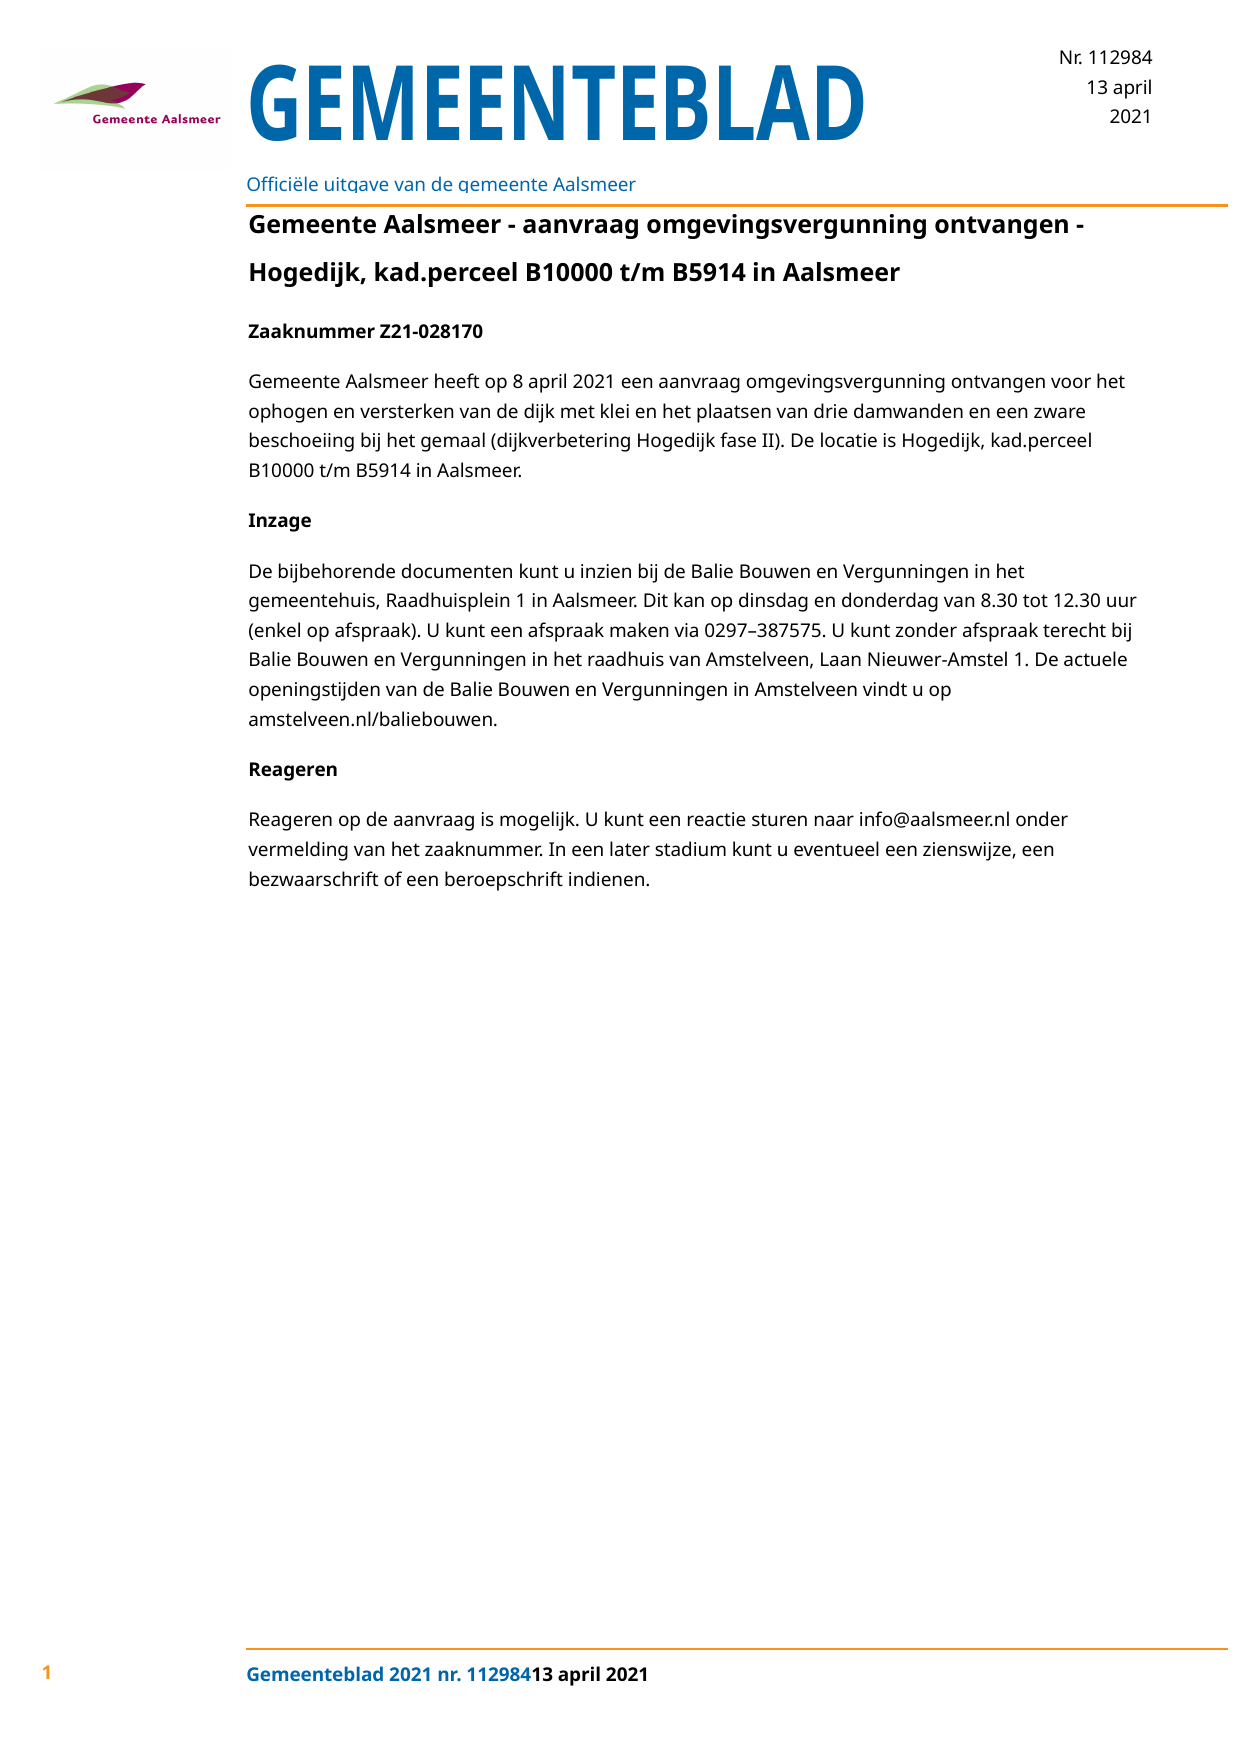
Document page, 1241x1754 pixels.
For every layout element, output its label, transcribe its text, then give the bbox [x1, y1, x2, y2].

text De bijbehorende documenten kunt u inzien bij de Balie Bouwen en Vergunningen in het gemeentehuis, Raadhuisplein 1 in Aalsmeer. Dit kan op dinsdag en donderdag van 8.30 tot 12.30 uur (enkel op afspraak). U kunt een afspraak maken via 0297–387575. U kunt zonder afspraak terecht bij Balie Bouwen en Vergunningen in het raadhuis van Amstelveen, Laan Nieuwer-Amstel 1. De actuele openingstijden van de Balie Bouwen en Vergunningen in Amstelveen vindt u op amstelveen.nl/baliebouwen. [248, 558, 1152, 732]
text Reageren [248, 756, 1152, 782]
text Gemeente Aalsmeer - aanvraag omgevingsvergunning ontvangen - Hogedijk, kad.perceel B10000 t/m B5914 in Aalsmeer [248, 207, 1152, 288]
picture [41, 47, 231, 172]
text Zaaknummer Z21-028170 [248, 318, 1152, 344]
text Reageren op de aanvraag is mogelijk. U kunt een reactie sturen naar info@aalsmeer.nl onder vermelding van het zaaknummer. In een later stadium kunt u eventueel een zienswijze, een bezwaarschrift of een beroepschrift indienen. [248, 807, 1152, 892]
text Inzage [248, 507, 1152, 533]
text Gemeente Aalsmeer heeft op 8 april 2021 een aanvraag omgevingsvergunning ontvangen voor het ophogen en versterken van de dijk met klei en het plaatsen van drie damwanden en een zware beschoeiing bij het gemaal (dijkverbetering Hogedijk fase II). De locatie is Hogedijk, kad.perceel B10000 t/m B5914 in Aalsmeer. [248, 368, 1152, 483]
